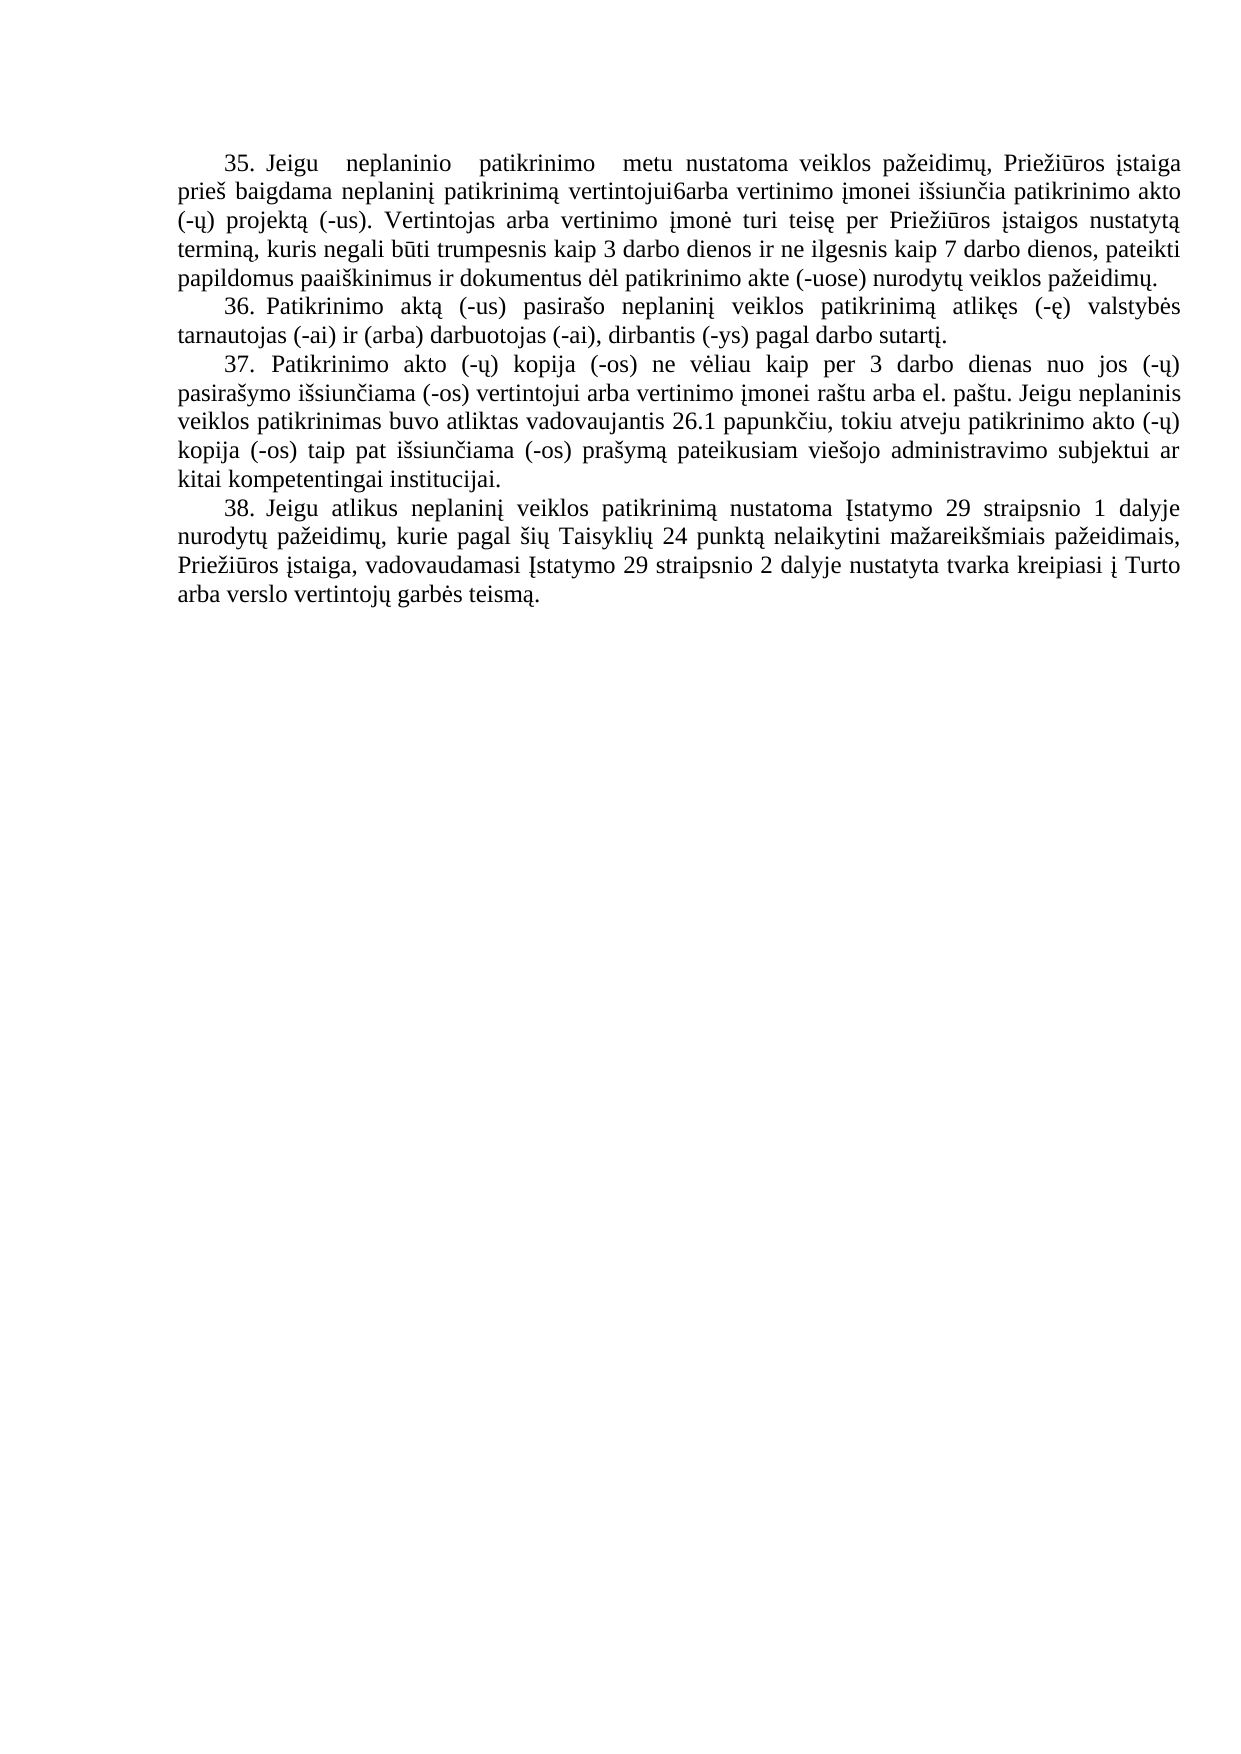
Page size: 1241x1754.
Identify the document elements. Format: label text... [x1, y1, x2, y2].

text 37. Patikrinimo akto (-ų) kopija (-os) ne vėliau kaip per 3 darbo dienas nuo jos (-ų) pasirašymo išsiunčiama (-os) vertintojui arba vertinimo įmonei raštu arba el. paštu. Jeigu neplaninis veiklos patikrinimas buvo atliktas vadovaujantis 26.1 papunkčiu, tokiu atveju patikrinimo akto (-ų) kopija (-os) taip pat išsiunčiama (-os) prašymą pateikusiam viešojo administravimo subjektui ar kitai kompetentingai institucijai. [177, 349, 1181, 493]
text 36. Patikrinimo aktą (-us) pasirašo neplaninį veiklos patikrinimą atlikęs (-ę) valstybės tarnautojas (-ai) ir (arba) darbuotojas (-ai), dirbantis (-ys) pagal darbo sutartį. [177, 291, 1181, 349]
text 38. Jeigu atlikus neplaninį veiklos patikrinimą nustatoma Įstatymo 29 straipsnio 1 dalyje nurodytų pažeidimų, kurie pagal šių Taisyklių 24 punktą nelaikytini mažareikšmiais pažeidimais, Priežiūros įstaiga, vadovaudamasi Įstatymo 29 straipsnio 2 dalyje nustatyta tvarka kreipiasi į Turto arba verslo vertintojų garbės teismą. [177, 493, 1181, 608]
text 35. Jeigu neplaninio patikrinimo metu nustatoma veiklos pažeidimų, Priežiūros įstaiga prieš baigdama neplaninį patikrinimą vertintojui arba vertinimo įmonei išsiunčia patikrinimo akto (-ų) projektą (-us). Vertintojas arba vertinimo įmonė turi teisę per Priežiūros įstaigos nustatytą terminą, kuris negali būti trumpesnis kaip 3 darbo dienos ir ne ilgesnis kaip 7 darbo dienos, pateikti papildomus paaiškinimus ir dokumentus dėl patikrinimo akte (-uose) nurodytų veiklos pažeidimų. [177, 148, 1181, 291]
